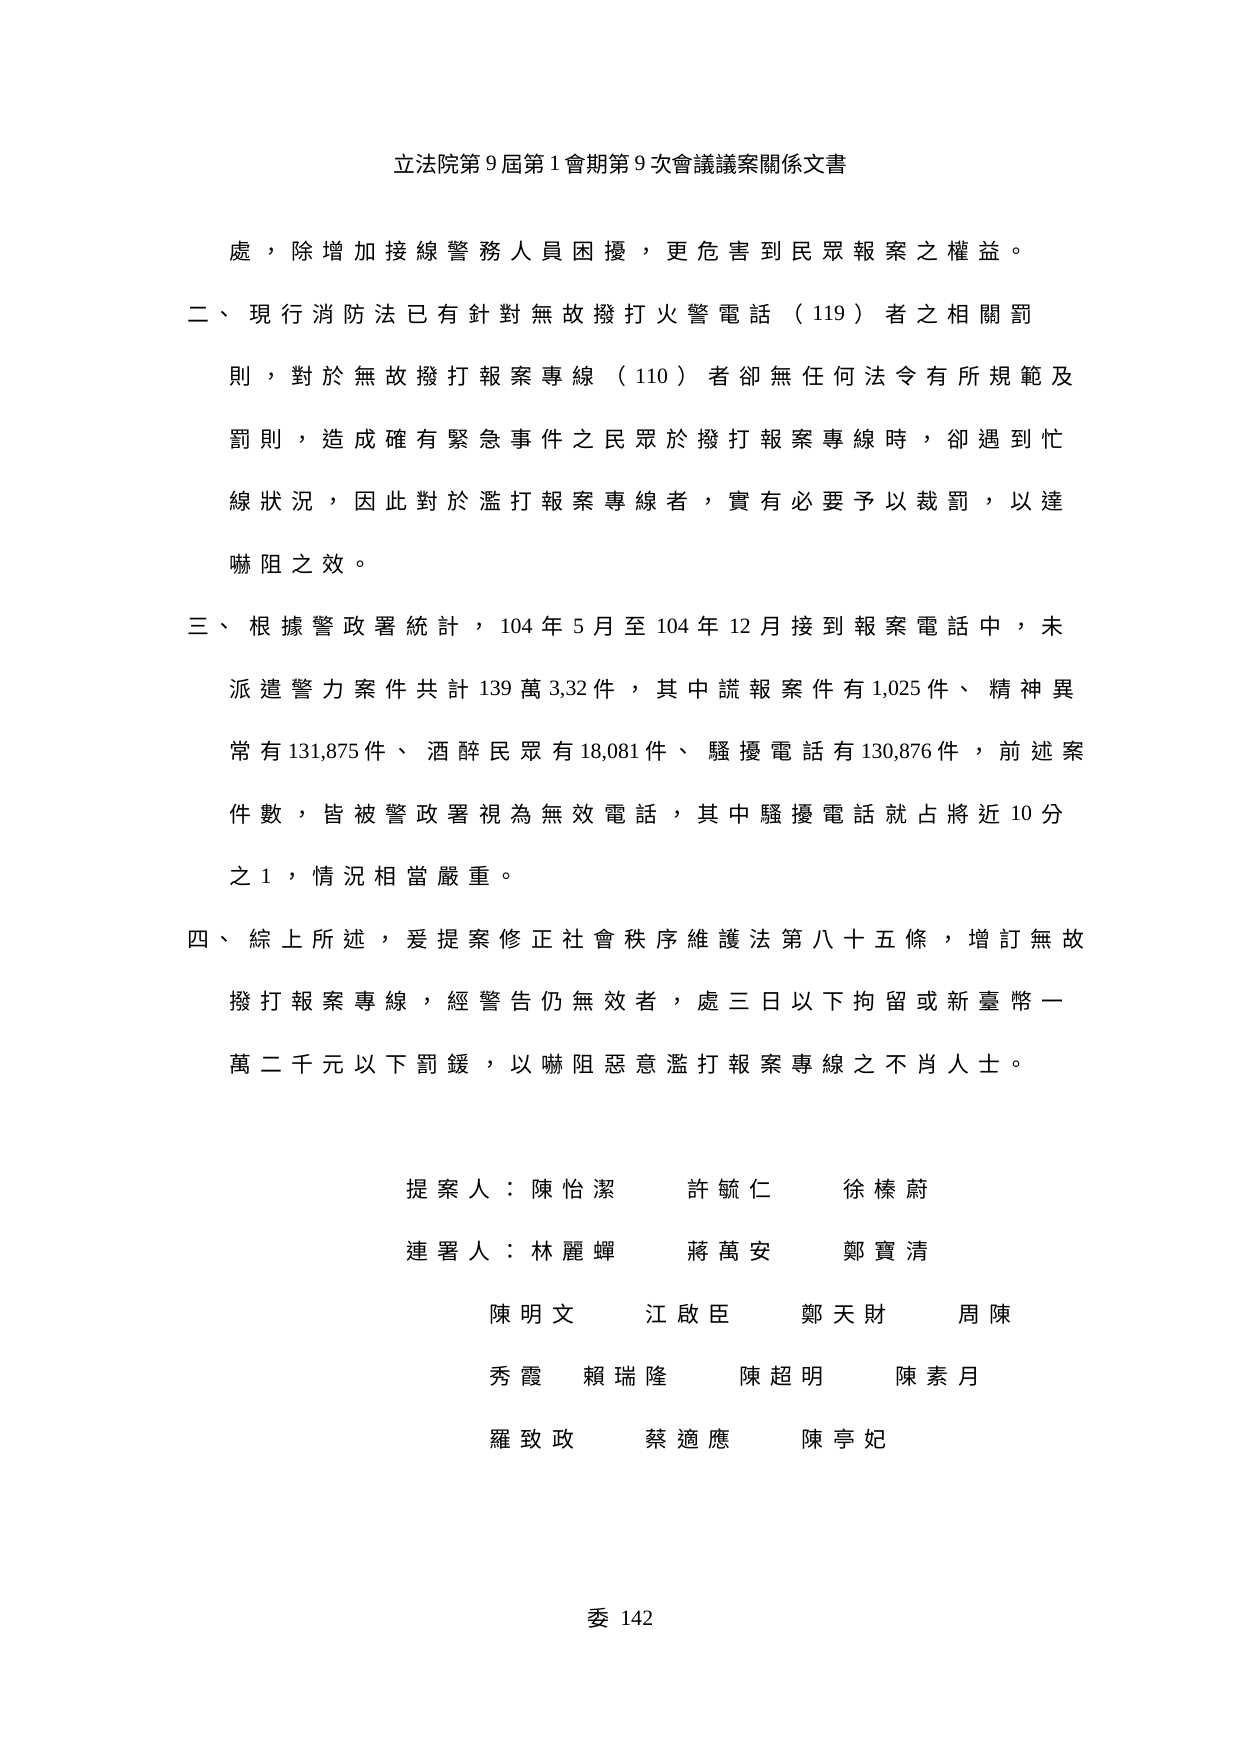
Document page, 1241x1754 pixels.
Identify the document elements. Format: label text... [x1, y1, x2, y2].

text 處，除增加接線警務人員困擾，更危害到民眾報案之權益。 [173, 219, 1089, 281]
text 二、現行消防法已有針對無故撥打火警電話（119）者之相關罰則，對於無故撥打報案專線（110）者卻無任何法令有所規範及罰則，造成確有緊急事件之民眾於撥打報案專線時，卻遇到忙線狀況，因此對於濫打報案專線者，實有必要予以裁罰，以達嚇阻之效。 [173, 281, 1089, 594]
text 四、綜上所述，爰提案修正社會秩序維護法第八十五條，增訂無故撥打報案專線，經警告仍無效者，處三日以下拘留或新臺幣一萬二千元以下罰鍰，以嚇阻惡意濫打報案專線之不肖人士。 [173, 906, 1089, 1094]
text 連署人：林麗蟬 蔣萬安 鄭寶清 陳明文 江啟臣 鄭天財 周陳秀霞 賴瑞隆 陳超明 陳素月 羅致政 蔡適應 陳亭妃 [393, 1219, 1023, 1469]
text 三、根據警政署統計，104年5月至104年12月接到報案電話中，未派遣警力案件共計139萬3,32件，其中謊報案件有1,025件、精神異常有131,875件、酒醉民眾有18,081件、騷擾電話有130,876件，前述案件數，皆被警政署視為無效電話，其中騷擾電話就占將近10分之1，情況相當嚴重。 [173, 594, 1089, 906]
text 提案人：陳怡潔 許毓仁 徐榛蔚 [393, 1156, 1023, 1219]
